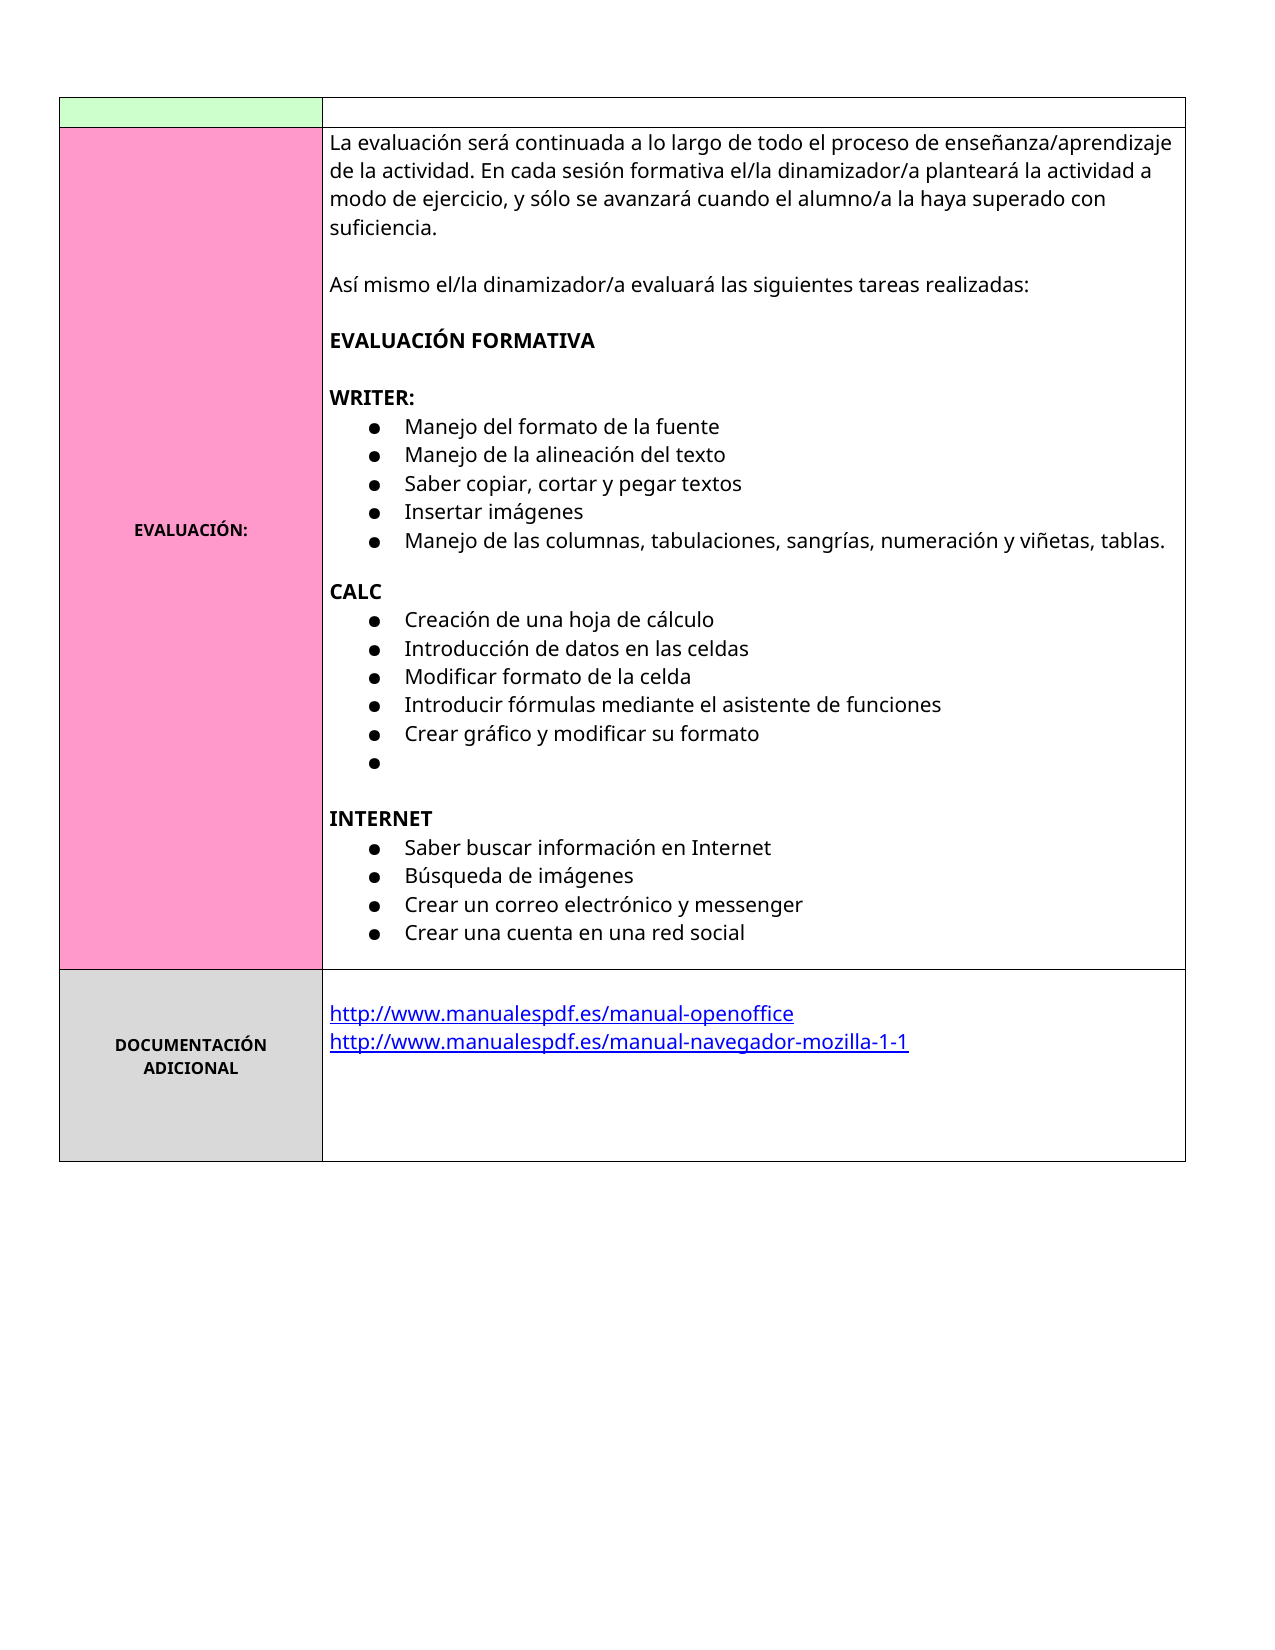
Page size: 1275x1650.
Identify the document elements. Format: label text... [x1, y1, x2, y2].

table_cell EVALUACIÓN: [60, 128, 322, 969]
table_cell DOCUMENTACIÓN ADICIONAL [60, 970, 322, 1161]
table_cell La evaluación será continuada a lo largo de todo el proceso de enseñanza/aprendizaje de la actividad. En cada sesión formativa el/la dinamizador/a planteará la actividad a modo de ejercicio, y sólo se avanzará cuando el alumno/a la haya superado con suficiencia. Así mismo el/la dinamizador/a evaluará las siguientes tareas realizadas: EVALUACIÓN FORMATIVA WRITER: Manejo del formato de la fuente Manejo de la alineación del texto Saber copiar, cortar y pegar textos Insertar imágenes Manejo de las columnas, tabulaciones, sangrías, numeración y viñetas, tablas. CALC Creación de una hoja de cálculo Introducción de datos en las celdas Modificar formato de la celda Introducir fórmulas mediante el asistente de funciones Crear gráfico y modificar su formato INTERNET Saber buscar información en Internet Búsqueda de imágenes Crear un correo electrónico y messenger Crear una cuenta en una red social [323, 128, 1185, 969]
table_cell http://www.manualespdf.es/manual-openoffice http://www.manualespdf.es/manual-navegador-mozilla-1-1 [323, 970, 1185, 1161]
table_cell [323, 98, 1185, 127]
table_cell [60, 98, 322, 127]
